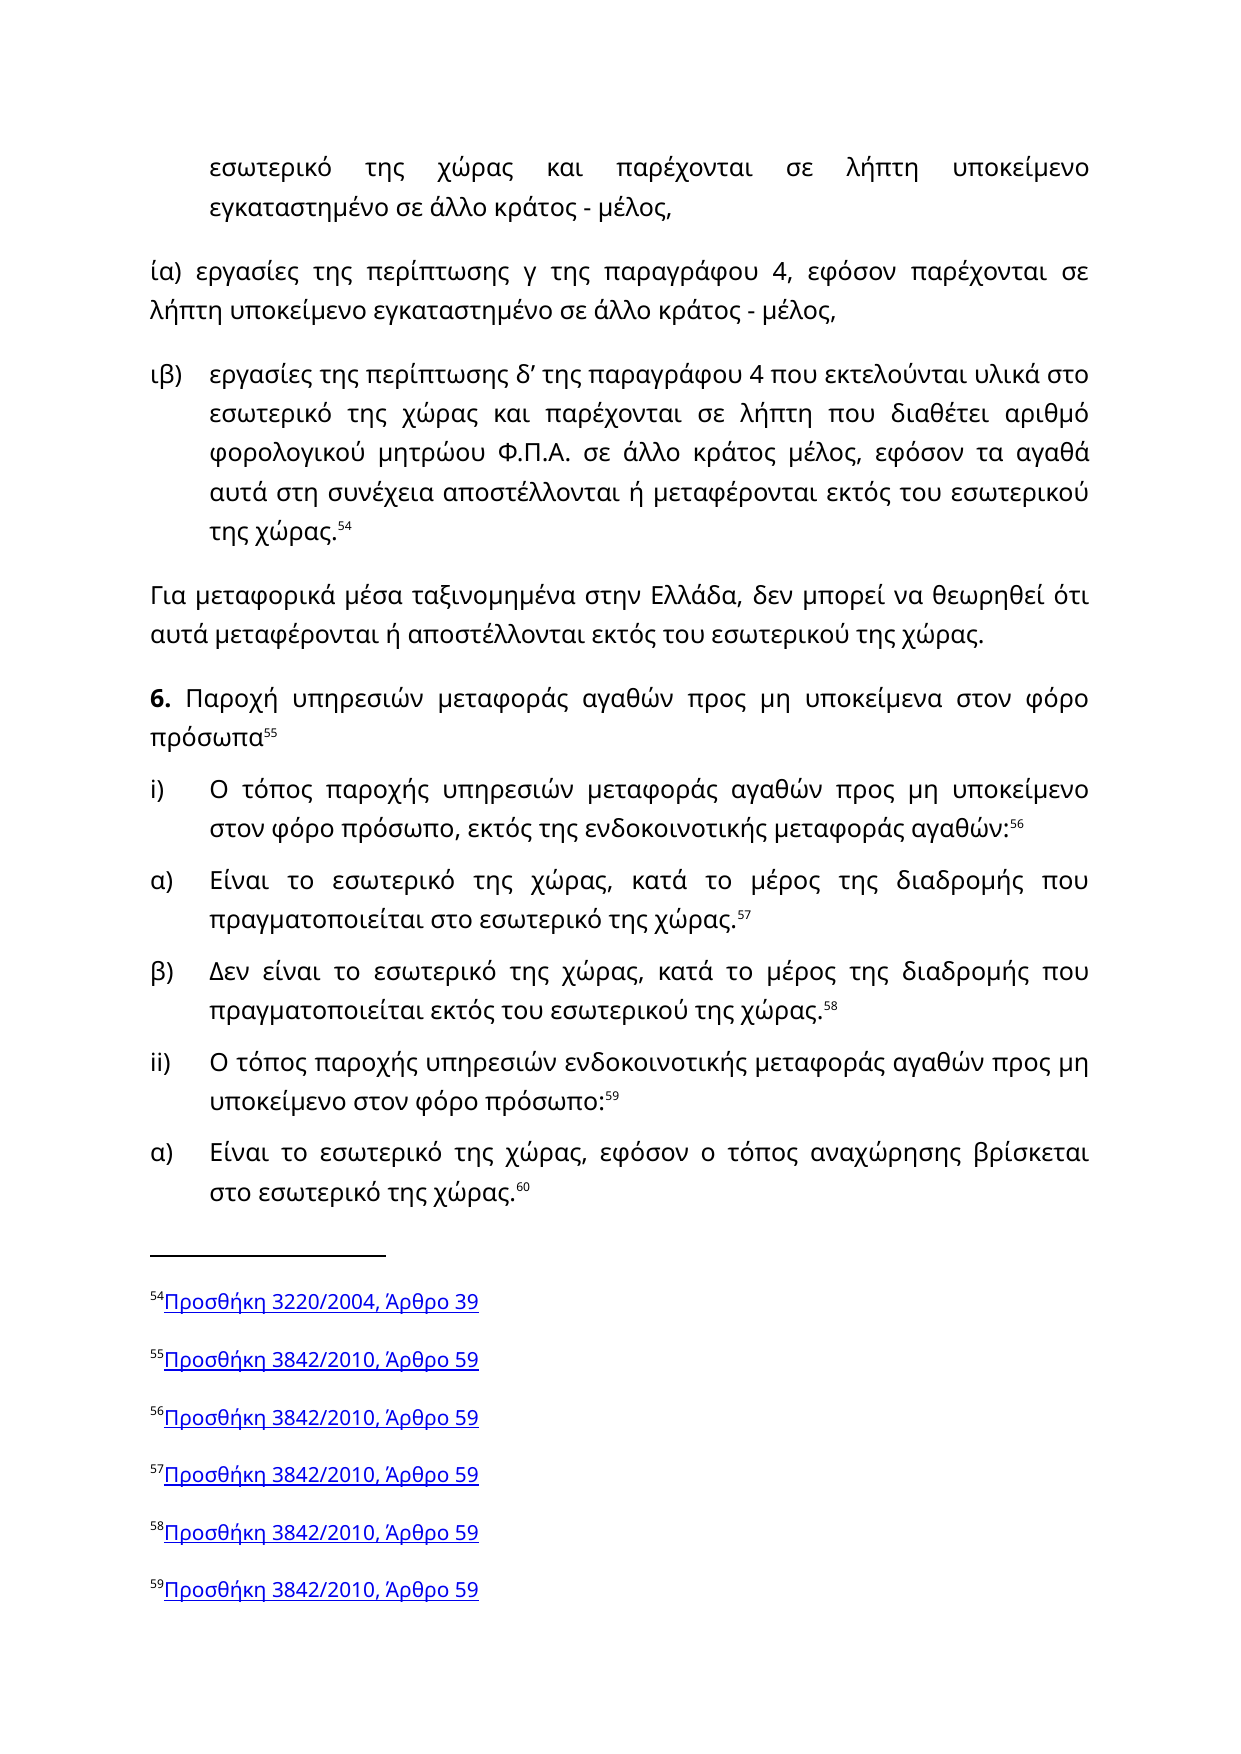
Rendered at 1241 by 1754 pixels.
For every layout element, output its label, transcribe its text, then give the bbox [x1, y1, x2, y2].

list α) Είναι το εσωτερικό της χώρας, κατά το μέρος της διαδρομής που πραγματοποιείται στο εσωτερικό της χώρας. [150, 862, 1090, 936]
list i) Ο τόπος παροχής υπηρεσιών μεταφοράς αγαθών προς μη υποκείμενο στον φόρο πρόσωπο, εκτός της ενδοκοινοτικής μεταφοράς αγαθών: [150, 772, 1090, 845]
list ii) Ο τόπος παροχής υπηρεσιών ενδοκοινοτικής μεταφοράς αγαθών προς μη υποκείμενο στον φόρο πρόσωπο: [150, 1044, 1090, 1117]
text ία) εργασίες της περίπτωσης γ της παραγράφου 4, εφόσον παρέχονται σε λήπτη υποκείμενο εγκαταστημένο σε άλλο κράτος - μέλος, [150, 253, 1090, 327]
text Προσθήκη 3220/2004, Άρθρο 39 [150, 1287, 1090, 1316]
list α) Είναι το εσωτερικό της χώρας, εφόσον ο τόπος αναχώρησης βρίσκεται στο εσωτερικό της χώρας. [150, 1135, 1090, 1208]
text Προσθήκη 3842/2010, Άρθρο 59 [150, 1460, 1090, 1489]
list ιβ) εργασίες της περίπτωσης δ’ της παραγράφου 4 που εκτελούνται υλικά στο εσωτερικό της χώρας και παρέχονται σε λήπτη που διαθέτει αριθμό φορολογικού μητρώου Φ.Π.Α. σε άλλο κράτος μέλος, εφόσον τα αγαθά αυτά στη συνέχεια αποστέλλονται ή μεταφέρονται εκτός του εσωτερικού της χώρας. [150, 357, 1090, 547]
text Προσθήκη 3842/2010, Άρθρο 59 [150, 1403, 1090, 1431]
text 6. Παροχή υπηρεσιών μεταφοράς αγαθών προς μη υποκείμενα στον φόρο πρόσωπα [150, 681, 1090, 754]
text Προσθήκη 3842/2010, Άρθρο 59 [150, 1345, 1090, 1373]
text Προσθήκη 3842/2010, Άρθρο 59 [150, 1576, 1090, 1604]
text Για μεταφορικά μέσα ταξινομημένα στην Ελλάδα, δεν μπορεί να θεωρηθεί ότι αυτά μεταφέρονται ή αποστέλλονται εκτός του εσωτερικού της χώρας. [150, 577, 1090, 651]
text Προσθήκη 3842/2010, Άρθρο 59 [150, 1518, 1090, 1546]
list β) Δεν είναι το εσωτερικό της χώρας, κατά το μέρος της διαδρομής που πραγματοποιείται εκτός του εσωτερικού της χώρας. [150, 953, 1090, 1027]
list εσωτερικό της χώρας και παρέχονται σε λήπτη υποκείμενο εγκαταστημένο σε άλλο κράτος - μέλος, [150, 150, 1090, 223]
